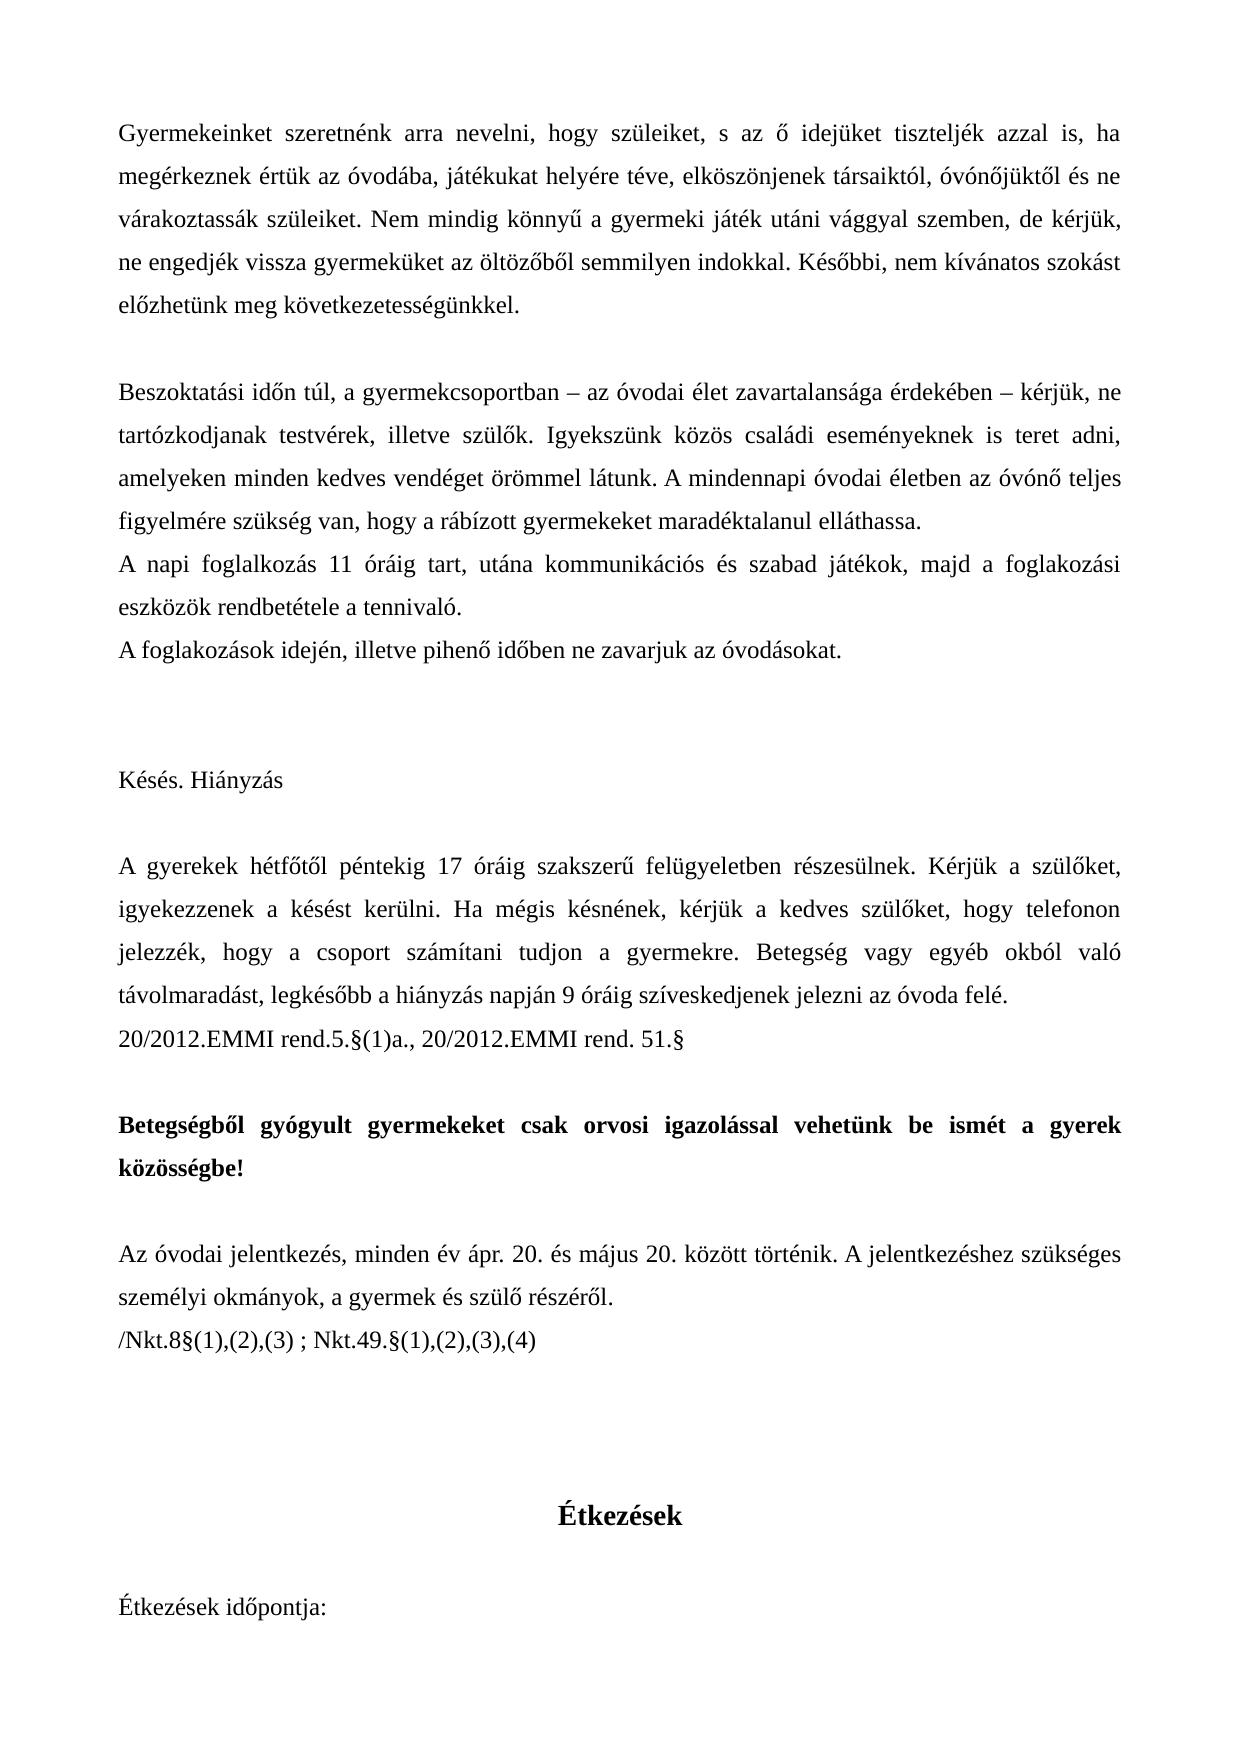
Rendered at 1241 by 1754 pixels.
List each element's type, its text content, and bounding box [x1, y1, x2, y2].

text Késés. Hiányzás [118, 765, 1122, 794]
text Betegségből gyógyult gyermekeket csak orvosi igazolással vehetünk be ismét a gyerek közösségbe! [118, 1110, 1122, 1182]
text Étkezések időpontja: [118, 1592, 1122, 1620]
text 20/2012.EMMI rend.5.§(1)a., 20/2012.EMMI rend. 51.§ [118, 1024, 1122, 1052]
text Gyermekeinket szeretnénk arra nevelni, hogy szüleiket, s az ő idejüket tiszteljék azzal is, ha megérkeznek értük az óvodába, játékukat helyére téve, elköszönjenek társaiktól, óvónőjüktől és ne várakoztassák szüleiket. Nem mindig könnyű a gyermeki játék utáni vággyal szemben, de kérjük, ne engedjék vissza gyermeküket az öltözőből semmilyen indokkal. Későbbi, nem kívánatos szokást előzhetünk meg következetességünkkel. [118, 118, 1122, 319]
text Az óvodai jelentkezés, minden év ápr. 20. és május 20. között történik. A jelentkezéshez szükséges személyi okmányok, a gyermek és szülő részéről. [118, 1239, 1122, 1311]
text A foglakozások idején, illetve pihenő időben ne zavarjuk az óvodásokat. [118, 636, 1122, 664]
text A napi foglalkozás 11 óráig tart, utána kommunikációs és szabad játékok, majd a foglakozási eszközök rendbetétele a tennivaló. [118, 549, 1122, 621]
text Beszoktatási időn túl, a gyermekcsoportban – az óvodai élet zavartalansága érdekében – kérjük, ne tartózkodjanak testvérek, illetve szülők. Igyekszünk közös családi eseményeknek is teret adni, amelyeken minden kedves vendéget örömmel látunk. A mindennapi óvodai életben az óvónő teljes figyelmére szükség van, hogy a rábízott gyermekeket maradéktalanul elláthassa. [118, 377, 1122, 535]
text /Nkt.8§(1),(2),(3) ; Nkt.49.§(1),(2),(3),(4) [118, 1326, 1122, 1354]
text Étkezések [118, 1498, 1122, 1532]
text A gyerekek hétfőtől péntekig 17 óráig szakszerű felügyeletben részesülnek. Kérjük a szülőket, igyekezzenek a késést kerülni. Ha mégis késnének, kérjük a kedves szülőket, hogy telefonon jelezzék, hogy a csoport számítani tudjon a gyermekre. Betegség vagy egyéb okból való távolmaradást, legkésőbb a hiányzás napján 9 óráig szíveskedjenek jelezni az óvoda felé. [118, 851, 1122, 1009]
